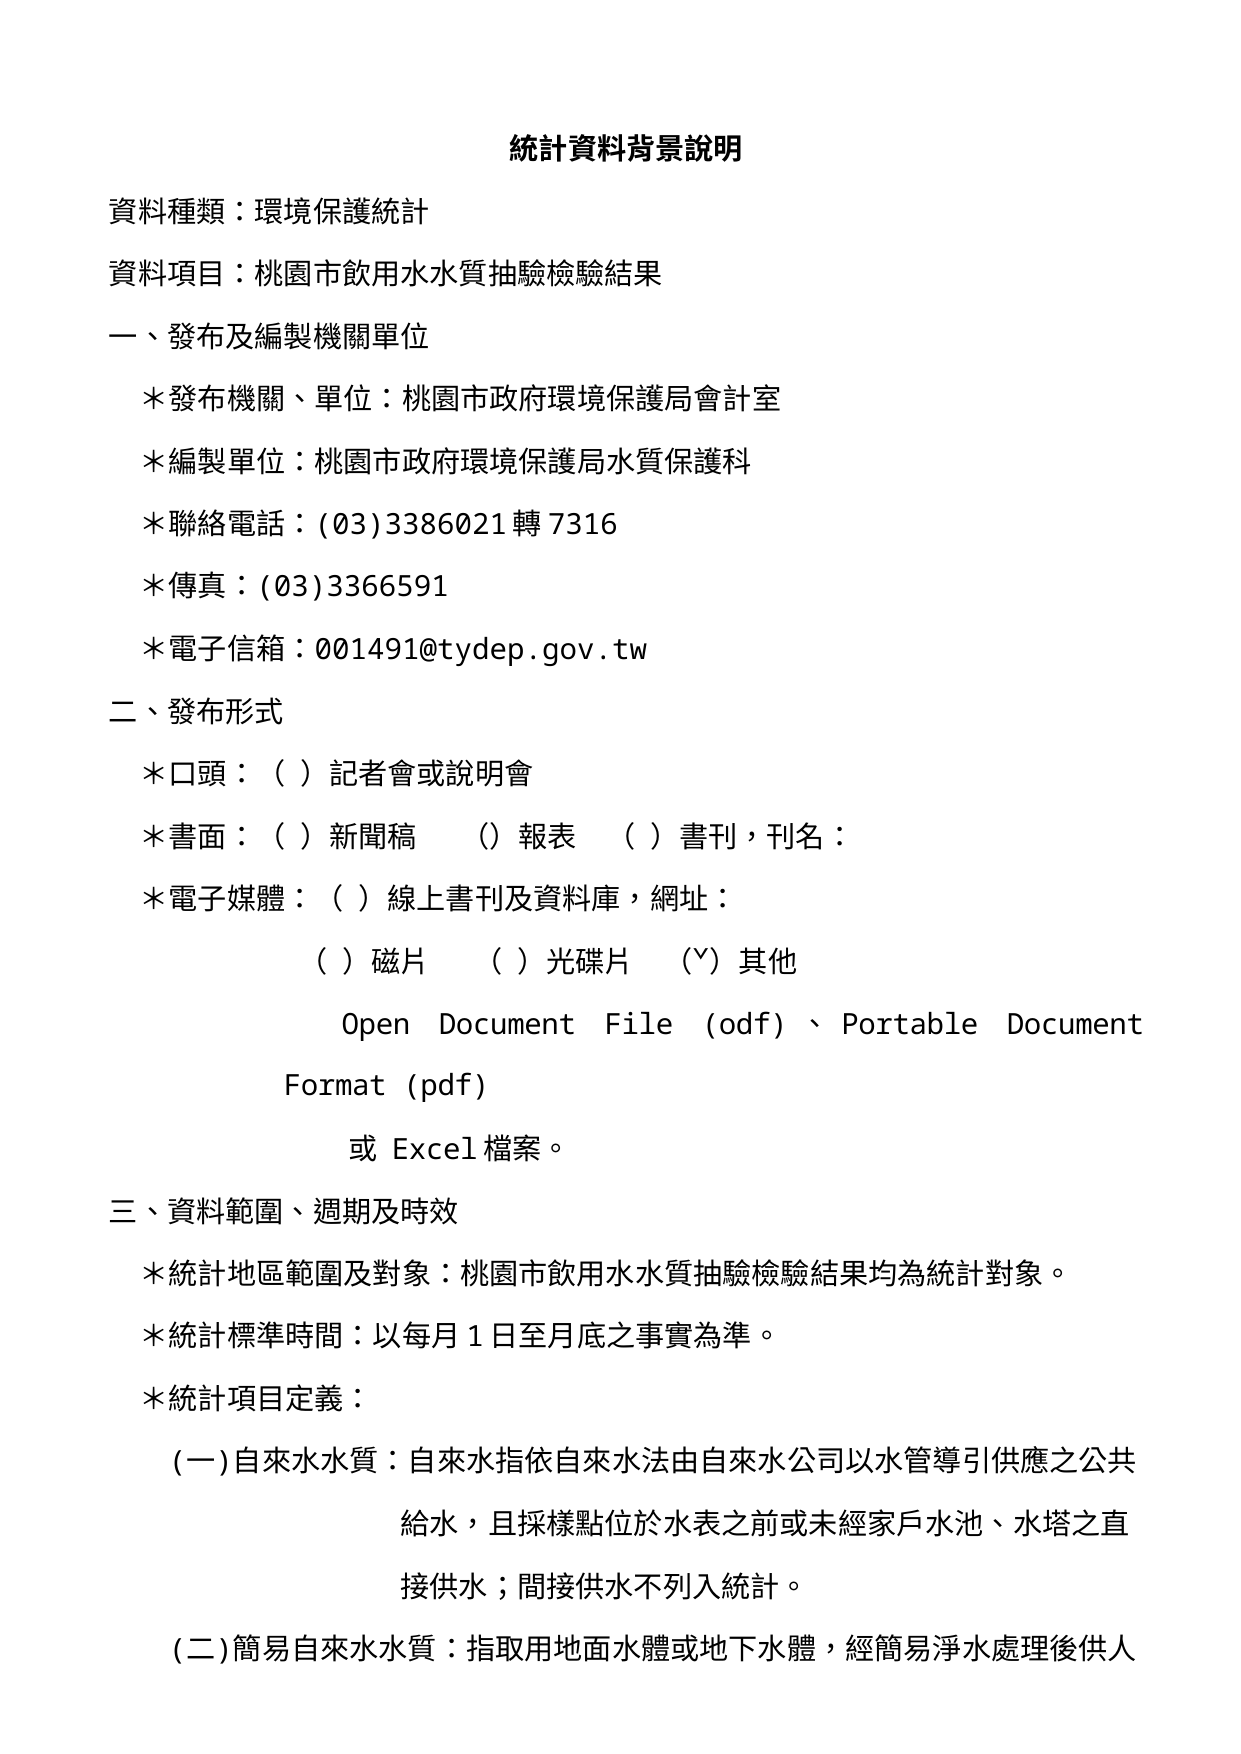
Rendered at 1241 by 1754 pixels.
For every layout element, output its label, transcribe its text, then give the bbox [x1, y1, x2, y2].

table_header 統計資料背景說明 資料種類：環境保護統計 資料項目：桃園市飲用水水質抽驗檢驗結果 一、發布及編製機關單位 ＊發布機關、單位：桃園市政府環境保護局會計室 ＊編製單位：桃園市政府環境保護局水質保護科 ＊聯絡電話：(03)3386021轉7316 ＊傳真：(03)3366591 ＊電子信箱：001491@tydep.gov.tw 二、發布形式 ＊口頭：（ ）記者會或說明會 ＊書面：（ ）新聞稿 （）報表 （ ）書刊，刊名： ＊電子媒體：（ ）線上書刊及資料庫，網址： （ ）磁片 （ ）光碟片 （ˇ）其他 Open Document File (odf)、Portable Document Format (pdf) 或 Excel檔案。 三、資料範圍、週期及時效 ＊統計地區範圍及對象：桃園市飲用水水質抽驗檢驗結果均為統計對象。 ＊統計標準時間：以每月1日至月底之事實為準。 ＊統計項目定義： (一)自來水水質：自來水指依自來水法由自來水公司以水管導引供應之公共 給水，且採樣點位於水表之前或未經家戶水池、水塔之直 接供水；間接供水不列入統計。 (二)簡易自來水水質：指取用地面水體或地下水體，經簡易淨水處理後供人 [98, 105, 1155, 1668]
